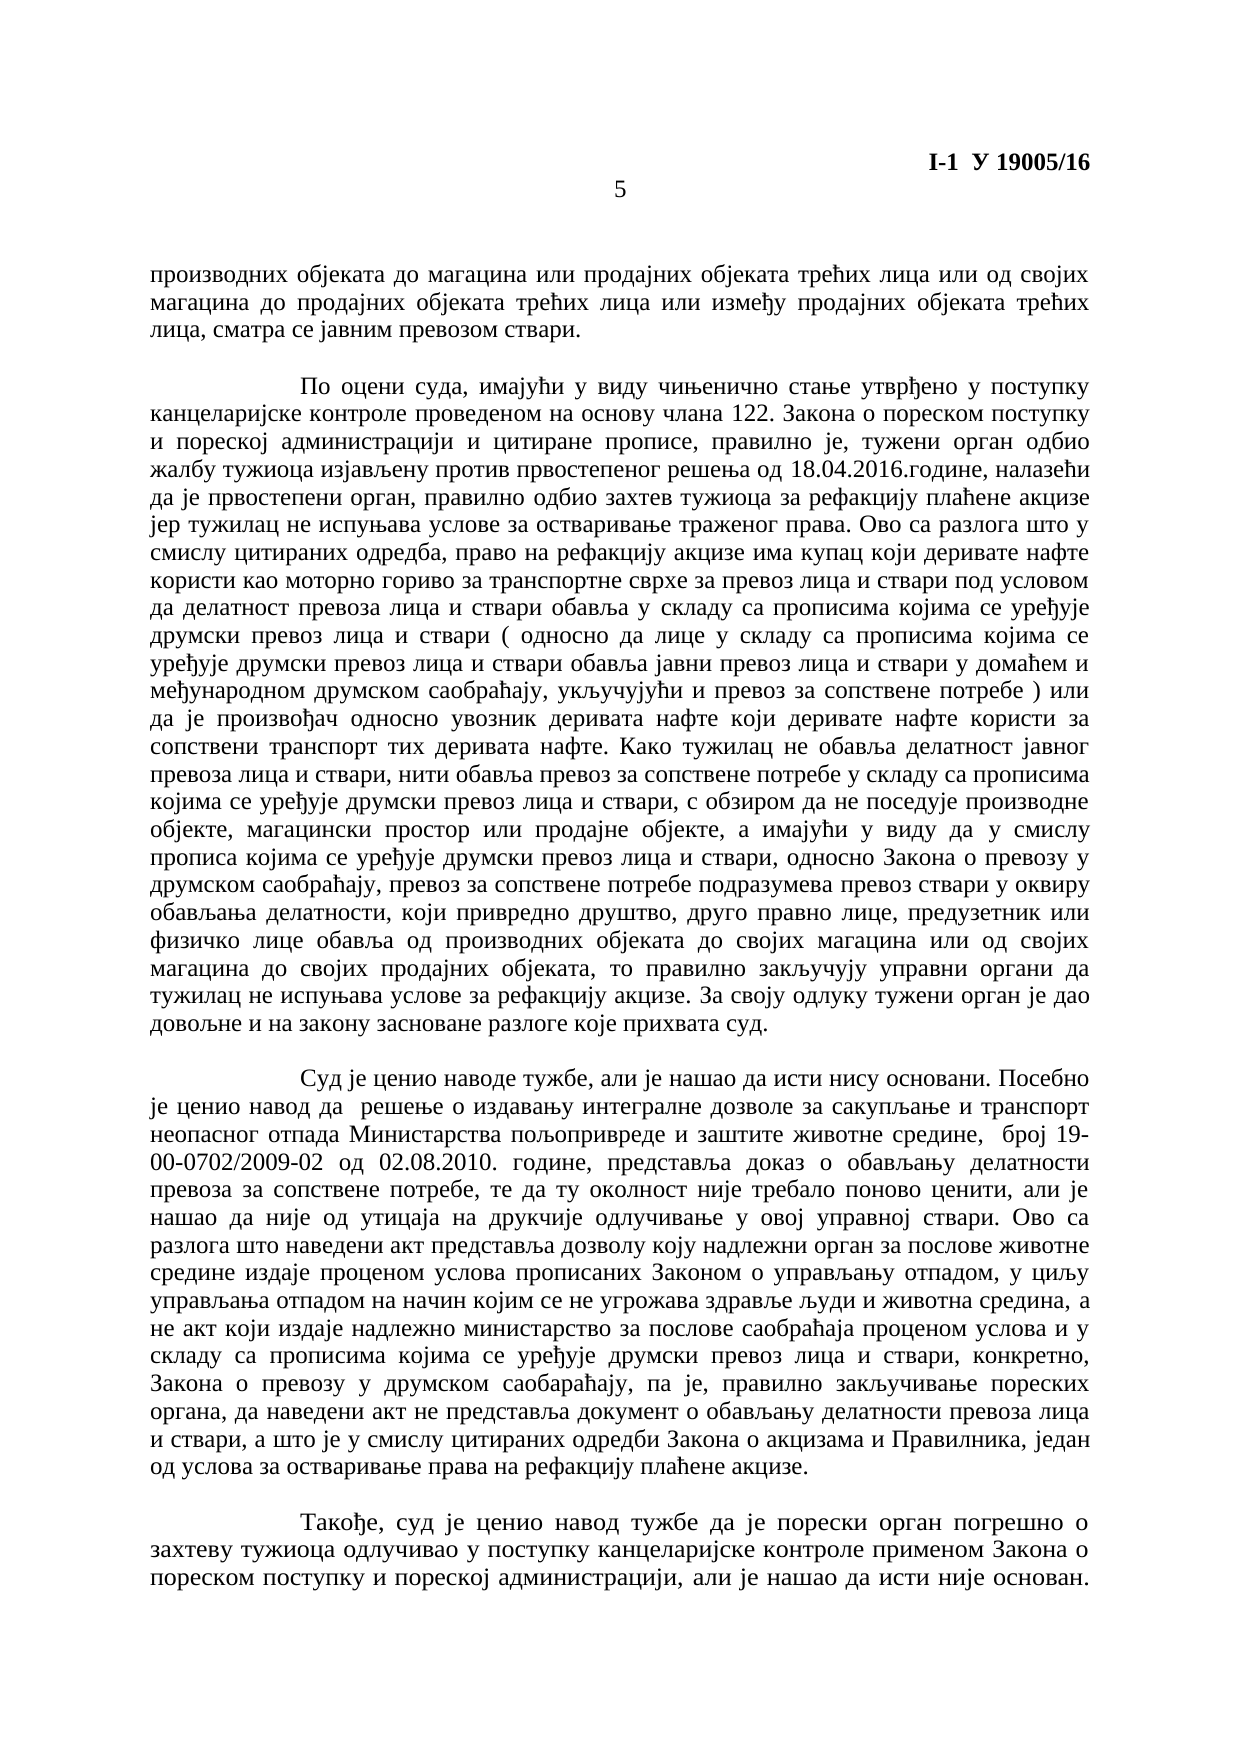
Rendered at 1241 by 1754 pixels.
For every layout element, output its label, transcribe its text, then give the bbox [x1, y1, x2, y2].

text По оцени суда, имајући у виду чињенично стање утврђено у поступку канцеларијске контроле проведеном на основу члана 122. Закона о пореском поступку и пореској администрацији и цитиране прописе, правилно је, тужени орган одбио жалбу тужиоца изјављену против првостепеног решења од 18.04.2016.године, налазећи да је првостепени орган, правилно одбио захтев тужиоца за рефакцију плаћене акцизе јер тужилац не испуњава услове за остваривање траженог права. Ово са разлога што у смислу цитираних одредба, право на рефакцију акцизе има купац који деривате нафте користи као моторно гориво за транспортне сврхе за превоз лица и ствари под условом да делатност превоза лица и ствари обавља у складу са прописима којима се уређује друмски превоз лица и ствари ( односно да лице у складу са прописима којима се уређује друмски превоз лица и ствари обавља јавни превоз лица и ствари у домаћем и међународном друмском саобраћају, укључујући и превоз за сопствене потребе ) или да је произвођач односно увозник деривата нафте који деривате нафте користи за сопствени транспорт тих деривата нафте. Како тужилац не обавља делатност јавног превоза лица и ствари, нити обавља превоз за сопствене потребе у складу са прописима којима се уређује друмски превоз лица и ствари, с обзиром да не поседује производне објекте, магацински простор или продајне објекте, а имајући у виду да у смислу прописа којима се уређује друмски превоз лица и ствари, односно Закона о превозу у друмском саобраћају, превоз за сопствене потребе подразумева превоз ствари у оквиру обављања делатности, који привредно друштво, друго правно лице, предузетник или физичко лице обавља од производних објеката до својих магацина или од својих магацина до својих продајних објеката, то правилно закључују управни органи да тужилац не испуњава услове за рефакцију акцизе. За своју одлуку тужени орган је дао довољне и на закону засноване разлоге које прихвата суд. [150, 372, 1090, 1037]
text производних објеката до магацина или продајних објеката трећих лица или од својих магацина до продајних објеката трећих лица или између продајних објеката трећих лица, сматра се јавним превозом ствари. [150, 260, 1090, 343]
text Суд је ценио наводе тужбе, али је нашао да исти нису основани. Посебно је ценио навод да решење о издавању интегралне дозволе за сакупљање и транспорт неопасног отпада Министарства пољопривреде и заштите животне средине, број 19-00-0702/2009-02 од 02.08.2010. године, представља доказ o обављању делатности превоза за сопствене потребе, те да ту околност није требало поново ценити, али је нашао да није од утицаја на друкчије одлучивање у овој управној ствари. Ово са разлога што наведени акт представља дозволу коју надлежни орган за послове животне средине издаје проценом услова прописаних Законом о управљању отпадом, у циљу управљања отпадом на начин којим се не угрожава здравље људи и животна средина, а не акт који издаје надлежно министарство за послове саобраћаја проценом услова и у складу са прописима којима се уређује друмски превоз лица и ствари, конкретно, Закона о превозу у друмском саобараћају, па је, правилно закључивање пореских органа, да наведени акт не представља документ о обављању делатности превоза лица и ствари, а што је у смислу цитираних одредби Закона о акцизама и Правилника, један од услова за остваривање права на рефакцију плаћене акцизе. [150, 1064, 1090, 1480]
text Такође, суд је ценио навод тужбе да је порески орган погрешно о захтеву тужиоца одлучивао у поступку канцеларијске контроле применом Закона о пореском поступку и пореској администрацији, али је нашао да исти није основан. [150, 1508, 1090, 1591]
